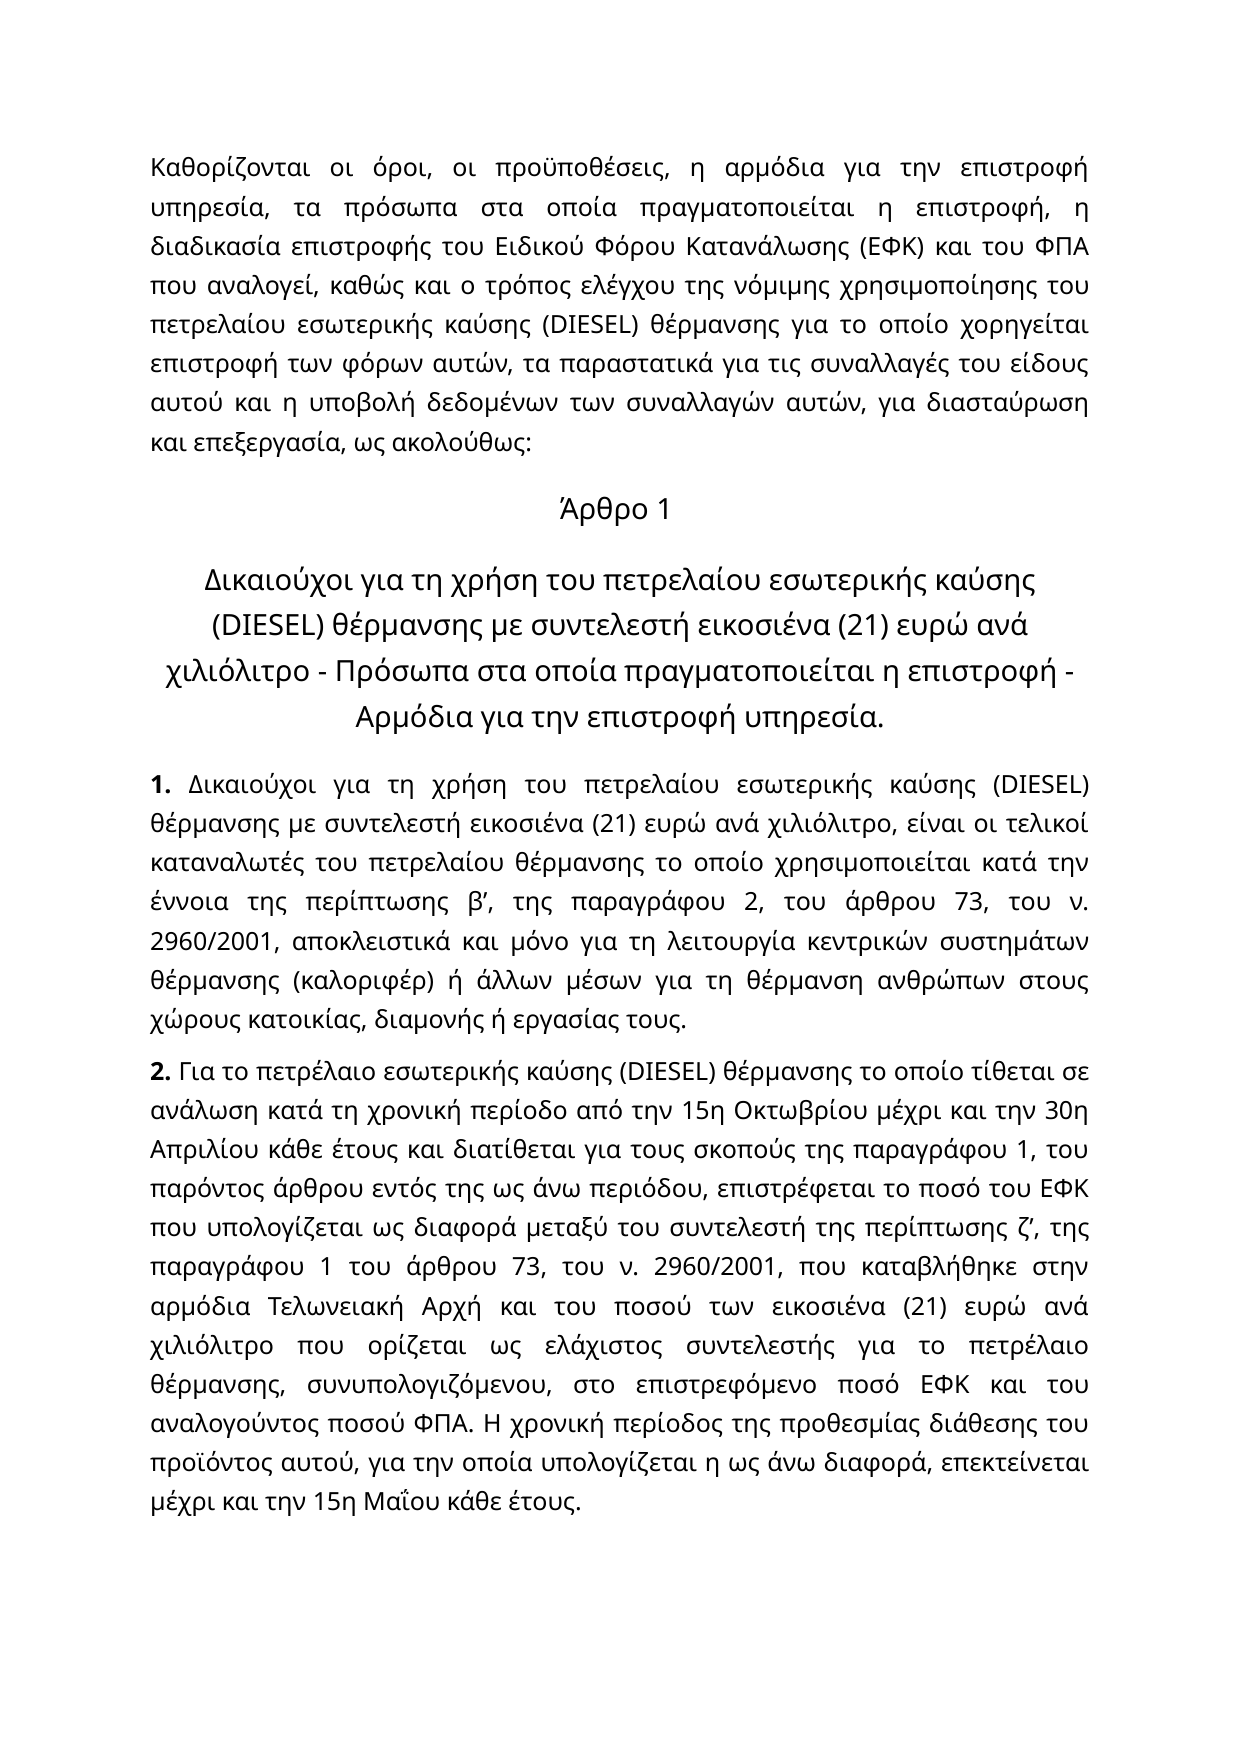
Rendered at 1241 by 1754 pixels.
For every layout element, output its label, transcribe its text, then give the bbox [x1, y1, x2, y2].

text Καθορίζονται οι όροι, οι προϋποθέσεις, η αρμόδια για την επιστροφή υπηρεσία, τα πρόσωπα στα οποία πραγματοποιείται η επιστροφή, η διαδικασία επιστροφής του Ειδικού Φόρου Κατανάλωσης (ΕΦΚ) και του ΦΠΑ που αναλογεί, καθώς και ο τρόπος ελέγχου της νόμιμης χρησιμοποίησης του πετρελαίου εσωτερικής καύσης (DIESEL) θέρμανσης για το οποίο χορηγείται επιστροφή των φόρων αυτών, τα παραστατικά για τις συναλλαγές του είδους αυτού και η υποβολή δεδομένων των συναλλαγών αυτών, για διασταύρωση και επεξεργασία, ως ακολούθως: [150, 150, 1090, 458]
text 1. Δικαιούχοι για τη χρήση του πετρελαίου εσωτερικής καύσης (DIESEL) θέρμανσης με συντελεστή εικοσιένα (21) ευρώ ανά χιλιόλιτρο, είναι οι τελικοί καταναλωτές του πετρελαίου θέρμανσης το οποίο χρησιμοποιείται κατά την έννοια της περίπτωσης β’, της παραγράφου 2, του άρθρου 73, του ν. 2960/2001, αποκλειστικά και μόνο για τη λειτουργία κεντρικών συστημάτων θέρμανσης (καλοριφέρ) ή άλλων μέσων για τη θέρμανση ανθρώπων στους χώρους κατοικίας, διαμονής ή εργασίας τους. [150, 766, 1090, 1036]
subtitle Δικαιούχοι για τη χρήση του πετρελαίου εσωτερικής καύσης (DIESEL) θέρμανσης με συντελεστή εικοσιένα (21) ευρώ ανά χιλιόλιτρο - Πρόσωπα στα οποία πραγματοποιείται η επιστροφή - Αρμόδια για την επιστροφή υπηρεσία. [150, 559, 1090, 736]
text 2. Για το πετρέλαιο εσωτερικής καύσης (DIESEL) θέρμανσης το οποίο τίθεται σε ανάλωση κατά τη χρονική περίοδο από την 15η Οκτωβρίου μέχρι και την 30η Απριλίου κάθε έτους και διατίθεται για τους σκοπούς της παραγράφου 1, του παρόντος άρθρου εντός της ως άνω περιόδου, επιστρέφεται το ποσό του ΕΦΚ που υπολογίζεται ως διαφορά μεταξύ του συντελεστή της περίπτωσης ζ’, της παραγράφου 1 του άρθρου 73, του ν. 2960/2001, που καταβλήθηκε στην αρμόδια Τελωνειακή Αρχή και του ποσού των εικοσιένα (21) ευρώ ανά χιλιόλιτρο που ορίζεται ως ελάχιστος συντελεστής για το πετρέλαιο θέρμανσης, συνυπολογιζόμενου, στο επιστρεφόμενο ποσό ΕΦΚ και του αναλογούντος ποσού ΦΠΑ. Η χρονική περίοδος της προθεσμίας διάθεσης του προϊόντος αυτού, για την οποία υπολογίζεται η ως άνω διαφορά, επεκτείνεται μέχρι και την 15η Μαΐου κάθε έτους. [150, 1053, 1090, 1518]
subtitle Άρθρο 1 [150, 488, 1090, 528]
